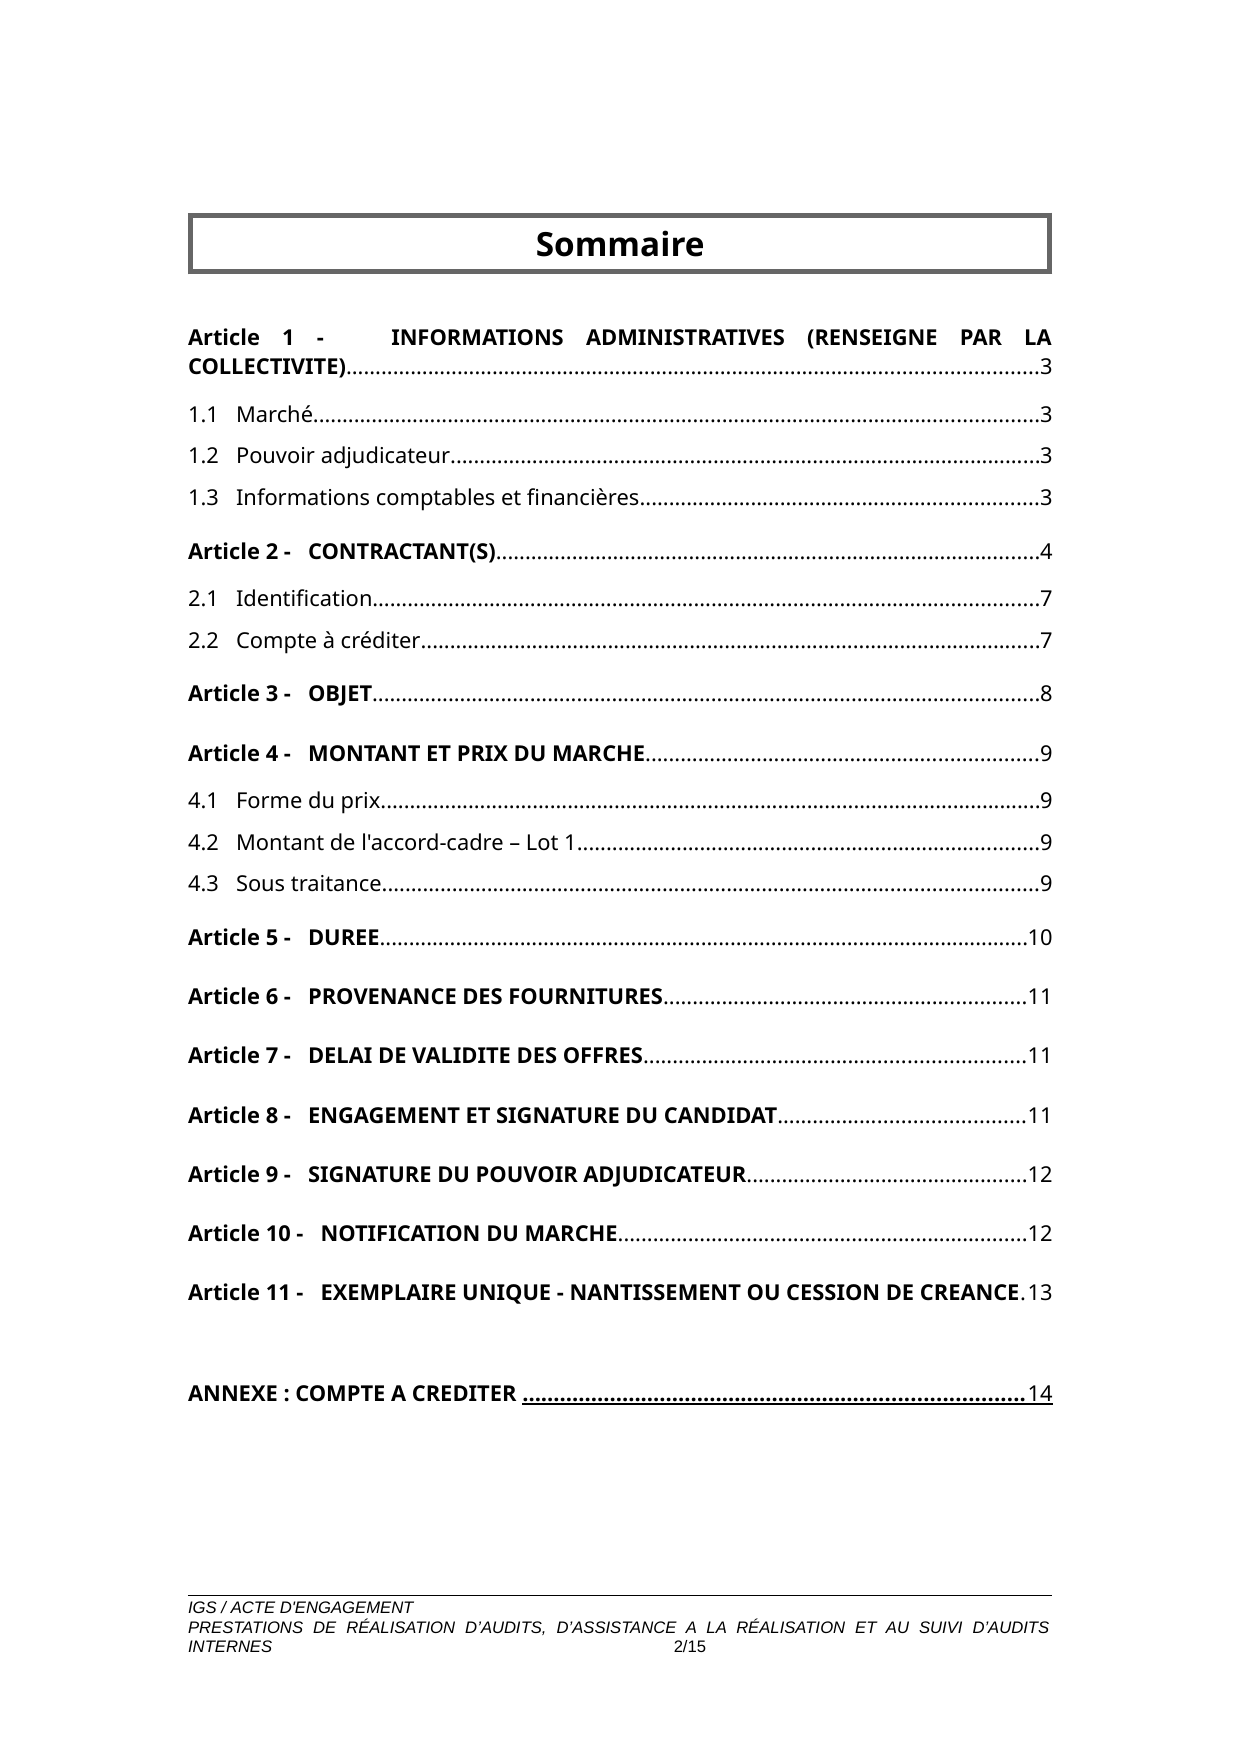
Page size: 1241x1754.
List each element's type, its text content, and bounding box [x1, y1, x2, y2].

text 4.3 Sous traitance 9 [188, 868, 1052, 898]
text 4.1 Forme du prix 9 [188, 785, 1052, 815]
text Article 7 - DELAI DE VALIDITE DES OFFRES 11 [188, 1040, 1052, 1070]
text Article 1 - INFORMATIONS ADMINISTRATIVES (RENSEIGNE PAR LA COLLECTIVITE) 3 [188, 322, 1052, 381]
text 1.1 Marché 3 [188, 399, 1052, 429]
text 1.3 Informations comptables et financières 3 [188, 482, 1052, 512]
text Article 10 - NOTIFICATION DU MARCHE 12 [188, 1218, 1052, 1248]
text Article 5 - DUREE 10 [188, 922, 1052, 952]
text Article 9 - SIGNATURE DU POUVOIR ADJUDICATEUR 12 [188, 1159, 1052, 1189]
subtitle Sommaire [193, 218, 1047, 269]
text Article 8 - ENGAGEMENT ET SIGNATURE DU CANDIDAT 11 [188, 1099, 1052, 1129]
text Article 2 - CONTRACTANT(S) 4 [188, 536, 1052, 565]
text 2.2 Compte à créditer 7 [188, 625, 1052, 654]
text Article 11 - EXEMPLAIRE UNIQUE - NANTISSEMENT OU CESSION DE CREANCE 13 [188, 1277, 1052, 1307]
text Article 4 - MONTANT ET PRIX DU MARCHE 9 [188, 737, 1052, 767]
text 1.2 Pouvoir adjudicateur 3 [188, 441, 1052, 470]
text Article 3 - OBJET 8 [188, 678, 1052, 708]
text ANNEXE : COMPTE A CREDITER 14 [188, 1378, 1052, 1408]
text 4.2 Montant de l'accord-cadre – Lot 1 9 [188, 827, 1052, 856]
text 2.1 Identification 7 [188, 583, 1052, 613]
text Article 6 - PROVENANCE DES FOURNITURES 11 [188, 981, 1052, 1011]
